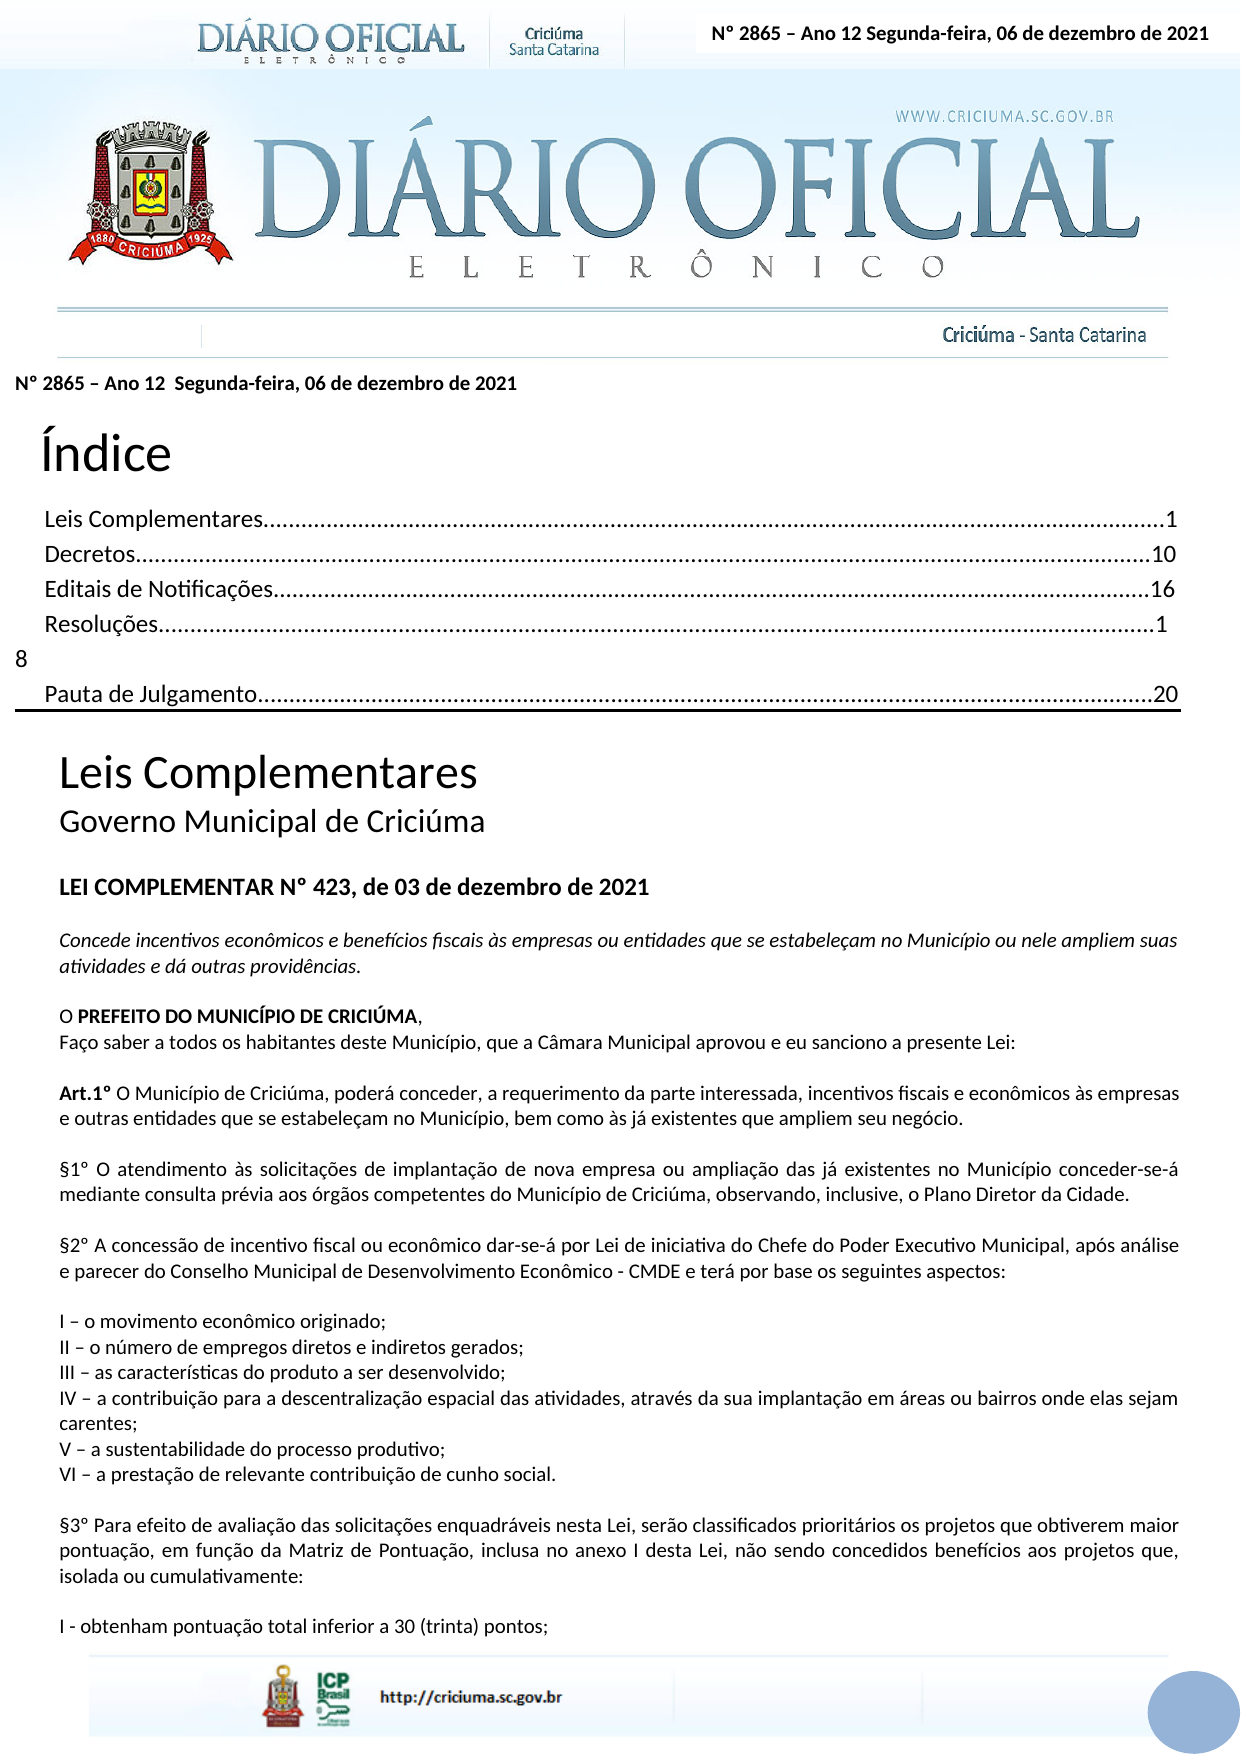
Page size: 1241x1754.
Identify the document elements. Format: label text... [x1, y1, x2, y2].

text VI – a prestação de relevante contribuição de cunho social. [59, 1461, 1181, 1487]
text Concede incentivos econômicos e benefícios fiscais às empresas ou entidades que se estabeleçam no Município ou nele ampliem suas atividades e dá outras providências. [59, 927, 1181, 978]
text O PREFEITO DO MUNICÍPIO DE CRICIÚMA, [59, 1004, 1181, 1029]
text §2º A concessão de incentivo fiscal ou econômico dar-se-á por Lei de iniciativa do Chefe do Poder Executivo Municipal, após análise e parecer do Conselho Municipal de Desenvolvimento Econômico - CMDE e terá por base os seguintes aspectos: [59, 1232, 1181, 1283]
text Nº 2865 – Ano 12 Segunda-feira, 06 de dezembro de 2021 [15, 370, 529, 395]
text §1º O atendimento às solicitações de implantação de nova empresa ou ampliação das já existentes no Município conceder-se-á mediante consulta prévia aos órgãos competentes do Município de Criciúma, observando, inclusive, o Plano Diretor da Cidade. [59, 1156, 1181, 1207]
text I - obtenham pontuação total inferior a 30 (trinta) pontos; [59, 1614, 1181, 1639]
text V – a sustentabilidade do processo produtivo; [59, 1436, 1181, 1461]
text Decretos.................................................................................................................................................................10 [15, 538, 1181, 569]
text Leis Complementares [59, 742, 1181, 800]
text LEI COMPLEMENTAR Nº 423, de 03 de dezembro de 2021 [59, 872, 1181, 902]
text IV – a contribuição para a descentralização espacial das atividades, através da sua implantação em áreas ou bairros onde elas sejam carentes; [59, 1385, 1181, 1436]
text Leis Complementares...............................................................................................................................................1 [15, 503, 1181, 534]
text Índice [40, 419, 202, 485]
text Editais de Notificações...........................................................................................................................................16 [15, 573, 1181, 604]
text Resoluções..............................................................................................................................................................18 [15, 608, 1181, 674]
text Pauta de Julgamento..............................................................................................................................................20 [15, 678, 1181, 709]
text Faço saber a todos os habitantes deste Município, que a Câmara Municipal aprovou e eu sanciono a presente Lei: [59, 1029, 1181, 1054]
text Art.1º O Município de Criciúma, poderá conceder, a requerimento da parte interessada, incentivos fiscais e econômicos às empresas e outras entidades que se estabeleçam no Município, bem como às já existentes que ampliem seu negócio. [59, 1080, 1181, 1131]
text §3º Para efeito de avaliação das solicitações enquadráveis nesta Lei, serão classificados prioritários os projetos que obtiverem maior pontuação, em função da Matriz de Pontuação, inclusa no anexo I desta Lei, não sendo concedidos benefícios aos projetos que, isolada ou cumulativamente: [59, 1512, 1181, 1588]
text Governo Municipal de Criciúma [59, 800, 1181, 841]
text II – o número de empregos diretos e indiretos gerados; [59, 1334, 1181, 1359]
text I – o movimento econômico originado; [59, 1309, 1181, 1334]
text III – as características do produto a ser desenvolvido; [59, 1359, 1181, 1385]
